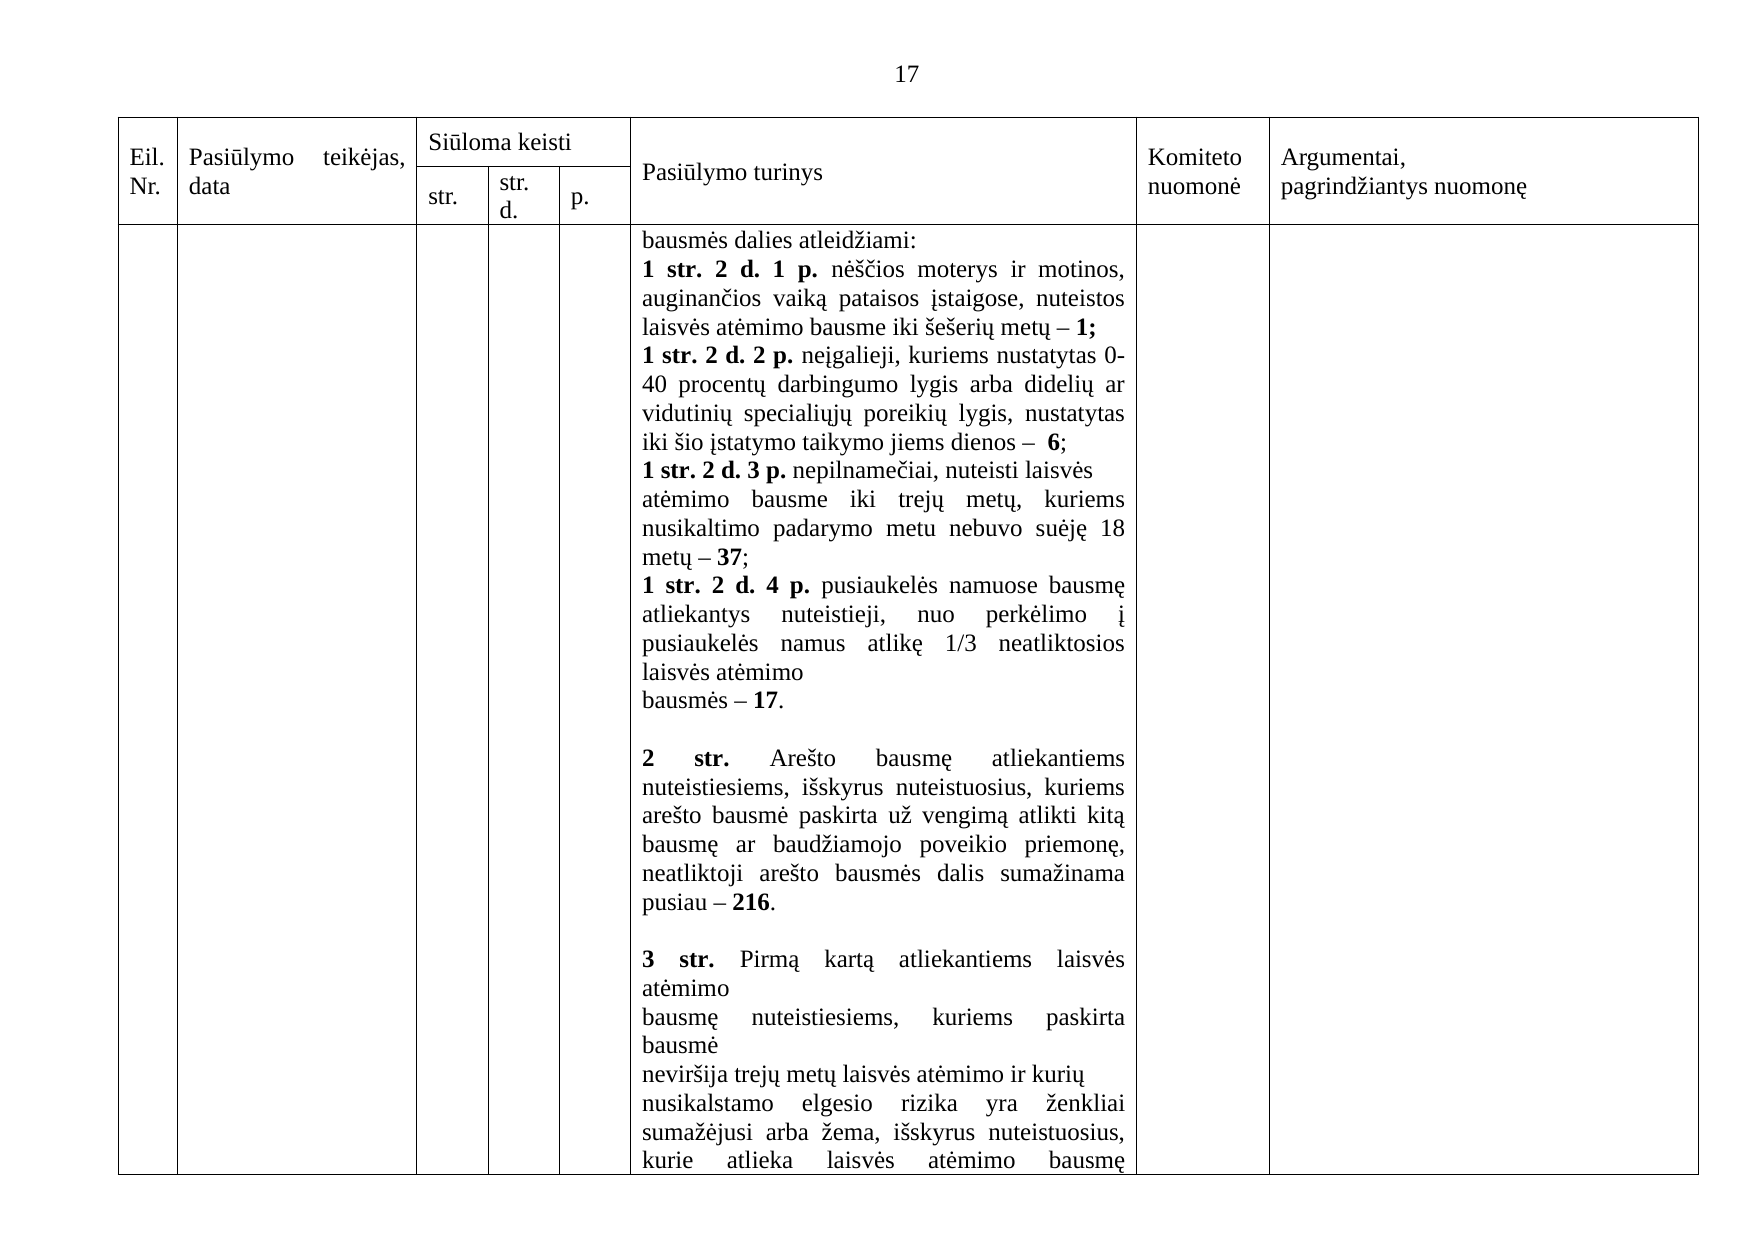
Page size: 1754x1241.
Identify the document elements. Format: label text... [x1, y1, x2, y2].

table_header Pasiūlymo teikėjas, data [178, 118, 416, 224]
table_cell bausmės dalies atleidžiami: 1 str. 2 d. 1 p. nėščios moterys ir motinos, auginančios vaiką pataisos įstaigose, nuteistos laisvės atėmimo bausme iki šešerių metų – 1; 1 str. 2 d. 2 p. neįgalieji, kuriems nustatytas 0-40 procentų darbingumo lygis arba didelių ar vidutinių specialiųjų poreikių lygis, nustatytas iki šio įstatymo taikymo jiems dienos – 6; 1 str. 2 d. 3 p. nepilnamečiai, nuteisti laisvės atėmimo bausme iki trejų metų, kuriems nusikaltimo padarymo metu nebuvo suėję 18 metų – 37; 1 str. 2 d. 4 p. pusiaukelės namuose bausmę atliekantys nuteistieji, nuo perkėlimo į pusiaukelės namus atlikę 1/3 neatliktosios laisvės atėmimo bausmės – 17. 2 str. Arešto bausmę atliekantiems nuteistiesiems, išskyrus nuteistuosius, kuriems arešto bausmė paskirta už vengimą atlikti kitą bausmę ar baudžiamojo poveikio priemonę, neatliktoji arešto bausmės dalis sumažinama pusiau – 216. 3 str. Pirmą kartą atliekantiems laisvės atėmimo bausmę nuteistiesiems, kuriems paskirta bausmė neviršija trejų metų laisvės atėmimo ir kurių nusikalstamo elgesio rizika yra ženkliai sumažėjusi arba žema, išskyrus nuteistuosius, kurie atlieka laisvės atėmimo bausmę [631, 225, 1136, 1174]
table_cell str. d. [489, 167, 559, 224]
table_cell str. [417, 167, 488, 224]
table_cell [417, 225, 488, 1174]
table_cell [119, 225, 177, 1174]
table_header Eil. Nr. [119, 118, 177, 224]
table_header Argumentai, pagrindžiantys nuomonę [1270, 118, 1698, 224]
table_cell [489, 225, 559, 1174]
table_cell [560, 225, 630, 1174]
table_cell [178, 225, 416, 1174]
table_header Siūloma keisti [417, 118, 630, 166]
table_cell p. [560, 167, 630, 224]
table_header Pasiūlymo turinys [631, 118, 1136, 224]
table_header Komiteto nuomonė [1137, 118, 1269, 224]
table_cell [1270, 225, 1698, 1174]
table_cell [1137, 225, 1269, 1174]
